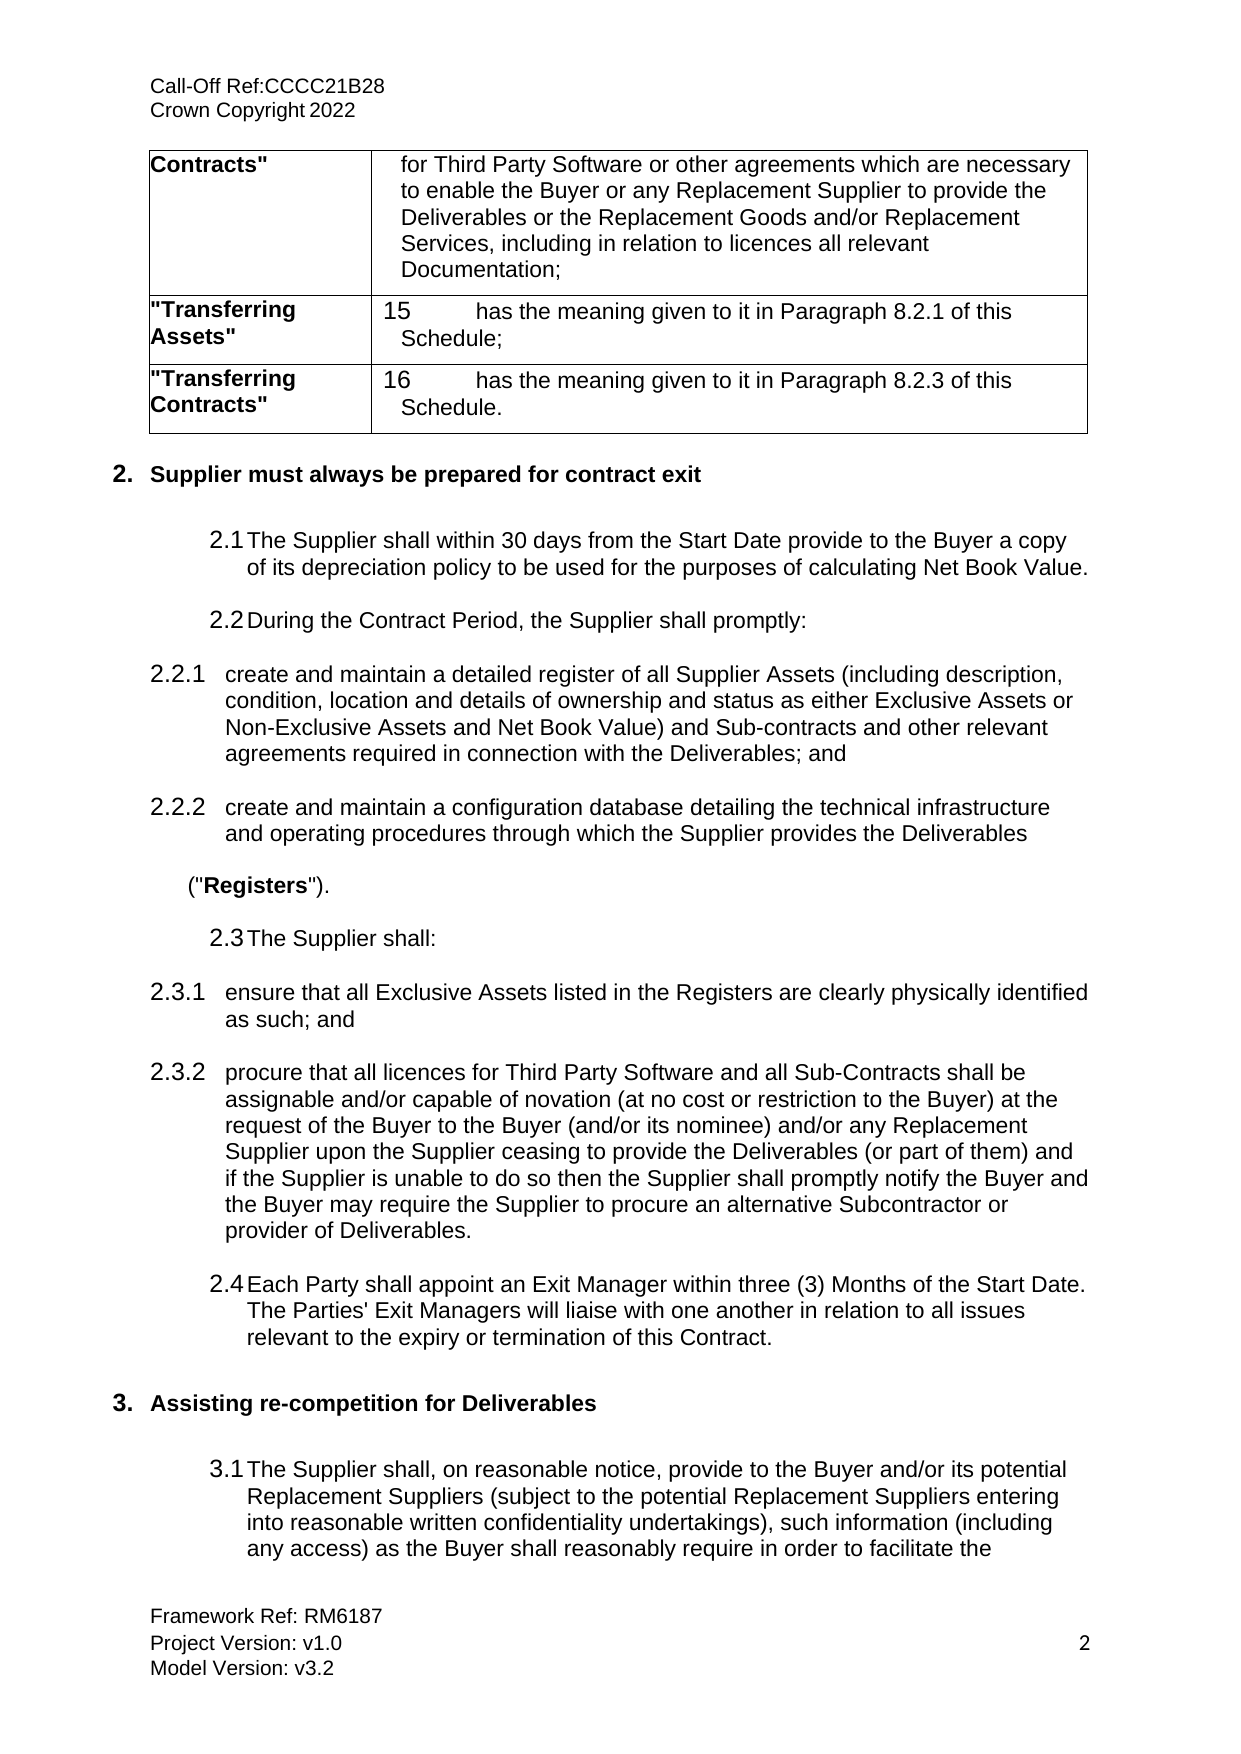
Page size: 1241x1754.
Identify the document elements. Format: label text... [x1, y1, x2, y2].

list The Supplier shall: [209, 923, 1090, 952]
list Supplier must always be prepared for contract exit [112, 459, 1090, 487]
table_cell "Transferring Contracts" [150, 365, 371, 433]
list create and maintain a detailed register of all Supplier Assets (including description, condition, location and details of ownership and status as either Exclusive Assets or Non-Exclusive Assets and Net Book Value) and Sub-contracts and other relevant agreements required in connection with the Deliverables; and [150, 659, 1090, 767]
table_cell has the meaning given to it in Paragraph 8.2.3 of this Schedule. [372, 365, 1087, 433]
table_cell for Third Party Software or other agreements which are necessary to enable the Buyer or any Replacement Supplier to provide the Deliverables or the Replacement Goods and/or Replacement Services, including in relation to licences all relevant Documentation; [372, 151, 1087, 295]
list create and maintain a configuration database detailing the technical infrastructure and operating procedures through which the Supplier provides the Deliverables [150, 792, 1090, 847]
list ensure that all Exclusive Assets listed in the Registers are clearly physically identified as such; and [150, 977, 1090, 1032]
list Assisting re-competition for Deliverables [112, 1388, 1090, 1416]
text ("Registers"). [187, 872, 1090, 898]
list The Supplier shall within 30 days from the Start Date provide to the Buyer a copy of its depreciation policy to be used for the purposes of calculating Net Book Value. [209, 525, 1090, 580]
table_cell "Transferring Assets" [150, 296, 371, 364]
table_cell Contracts" [150, 151, 371, 295]
list procure that all licences for Third Party Software and all Sub-Contracts shall be assignable and/or capable of novation (at no cost or restriction to the Buyer) at the request of the Buyer to the Buyer (and/or its nominee) and/or any Replacement Supplier upon the Supplier ceasing to provide the Deliverables (or part of them) and if the Supplier is unable to do so then the Supplier shall promptly notify the Buyer and the Buyer may require the Supplier to procure an alternative Subcontractor or provider of Deliverables. [150, 1057, 1090, 1244]
table_cell has the meaning given to it in Paragraph 8.2.1 of this Schedule; [372, 296, 1087, 364]
list During the Contract Period, the Supplier shall promptly: [209, 605, 1090, 634]
list Each Party shall appoint an Exit Manager within three (3) Months of the Start Date. The Parties' Exit Managers will liaise with one another in relation to all issues relevant to the expiry or termination of this Contract. [209, 1269, 1090, 1350]
list The Supplier shall, on reasonable notice, provide to the Buyer and/or its potential Replacement Suppliers (subject to the potential Replacement Suppliers entering into reasonable written confidentiality undertakings), such information (including any access) as the Buyer shall reasonably require in order to facilitate the [209, 1454, 1090, 1562]
